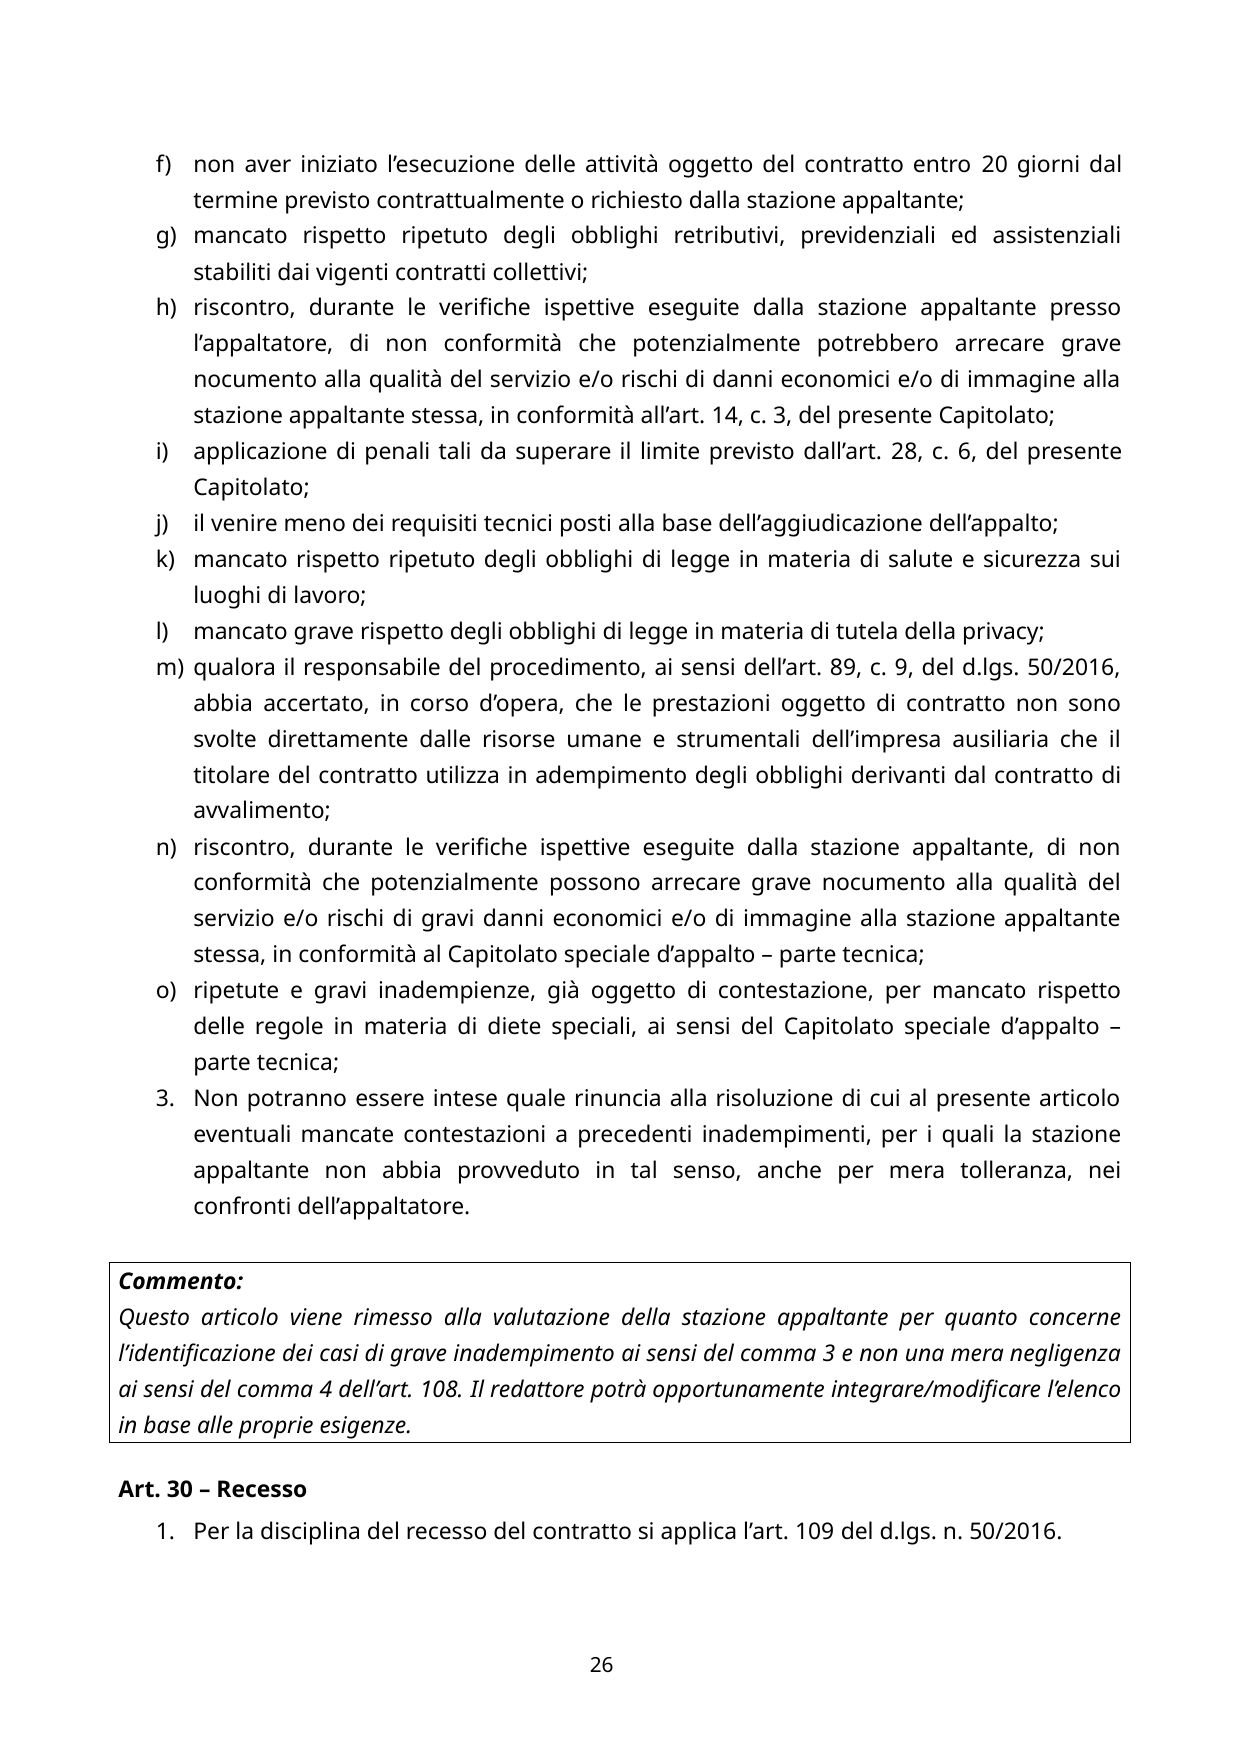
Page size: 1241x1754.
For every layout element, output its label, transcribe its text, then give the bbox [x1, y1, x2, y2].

list mancato grave rispetto degli obblighi di legge in materia di tutela della privacy; [156, 615, 1122, 646]
list il venire meno dei requisiti tecnici posti alla base dell’aggiudicazione dell’appalto; [156, 507, 1122, 538]
list riscontro, durante le verifiche ispettive eseguite dalla stazione appaltante presso l’appaltatore, di non conformità che potenzialmente potrebbero arrecare grave nocumento alla qualità del servizio e/o rischi di danni economici e/o di immagine alla stazione appaltante stessa, in conformità all’art. 14, c. 3, del presente Capitolato; [156, 291, 1122, 430]
list riscontro, durante le verifiche ispettive eseguite dalla stazione appaltante, di non conformità che potenzialmente possono arrecare grave nocumento alla qualità del servizio e/o rischi di gravi danni economici e/o di immagine alla stazione appaltante stessa, in conformità al Capitolato speciale d’appalto – parte tecnica; [156, 830, 1122, 969]
list ripetute e gravi inadempienze, già oggetto di contestazione, per mancato rispetto delle regole in materia di diete speciali, ai sensi del Capitolato speciale d’appalto – parte tecnica; [156, 974, 1122, 1077]
list applicazione di penali tali da superare il limite previsto dall’art. 28, c. 6, del presente Capitolato; [156, 435, 1122, 502]
subtitle Art. 30 – Recesso [118, 1473, 1122, 1504]
list mancato rispetto ripetuto degli obblighi di legge in materia di salute e sicurezza sui luoghi di lavoro; [156, 543, 1122, 610]
list qualora il responsabile del procedimento, ai sensi dell’art. 89, c. 9, del d.lgs. 50/2016, abbia accertato, in corso d’opera, che le prestazioni oggetto di contratto non sono svolte direttamente dalle risorse umane e strumentali dell’impresa ausiliaria che il titolare del contratto utilizza in adempimento degli obblighi derivanti dal contratto di avvalimento; [156, 651, 1122, 826]
list Non potranno essere intese quale rinuncia alla risoluzione di cui al presente articolo eventuali mancate contestazioni a precedenti inadempimenti, per i quali la stazione appaltante non abbia provveduto in tal senso, anche per mera tolleranza, nei confronti dell’appaltatore. [156, 1082, 1122, 1221]
list Per la disciplina del recesso del contratto si applica l’art. 109 del d.lgs. n. 50/2016. [156, 1515, 1122, 1546]
list non aver iniziato l’esecuzione delle attività oggetto del contratto entro 20 giorni dal termine previsto contrattualmente o richiesto dalla stazione appaltante; [156, 148, 1122, 215]
text Questo articolo viene rimesso alla valutazione della stazione appaltante per quanto concerne l’identificazione dei casi di grave inadempimento ai sensi del comma 3 e non una mera negligenza ai sensi del comma 4 dell’art. 108. Il redattore potrà opportunamente integrare/modificare l’elenco in base alle proprie esigenze. [110, 1298, 1130, 1442]
list mancato rispetto ripetuto degli obblighi retributivi, previdenziali ed assistenziali stabiliti dai vigenti contratti collettivi; [156, 219, 1122, 287]
text Commento: [110, 1263, 1130, 1296]
